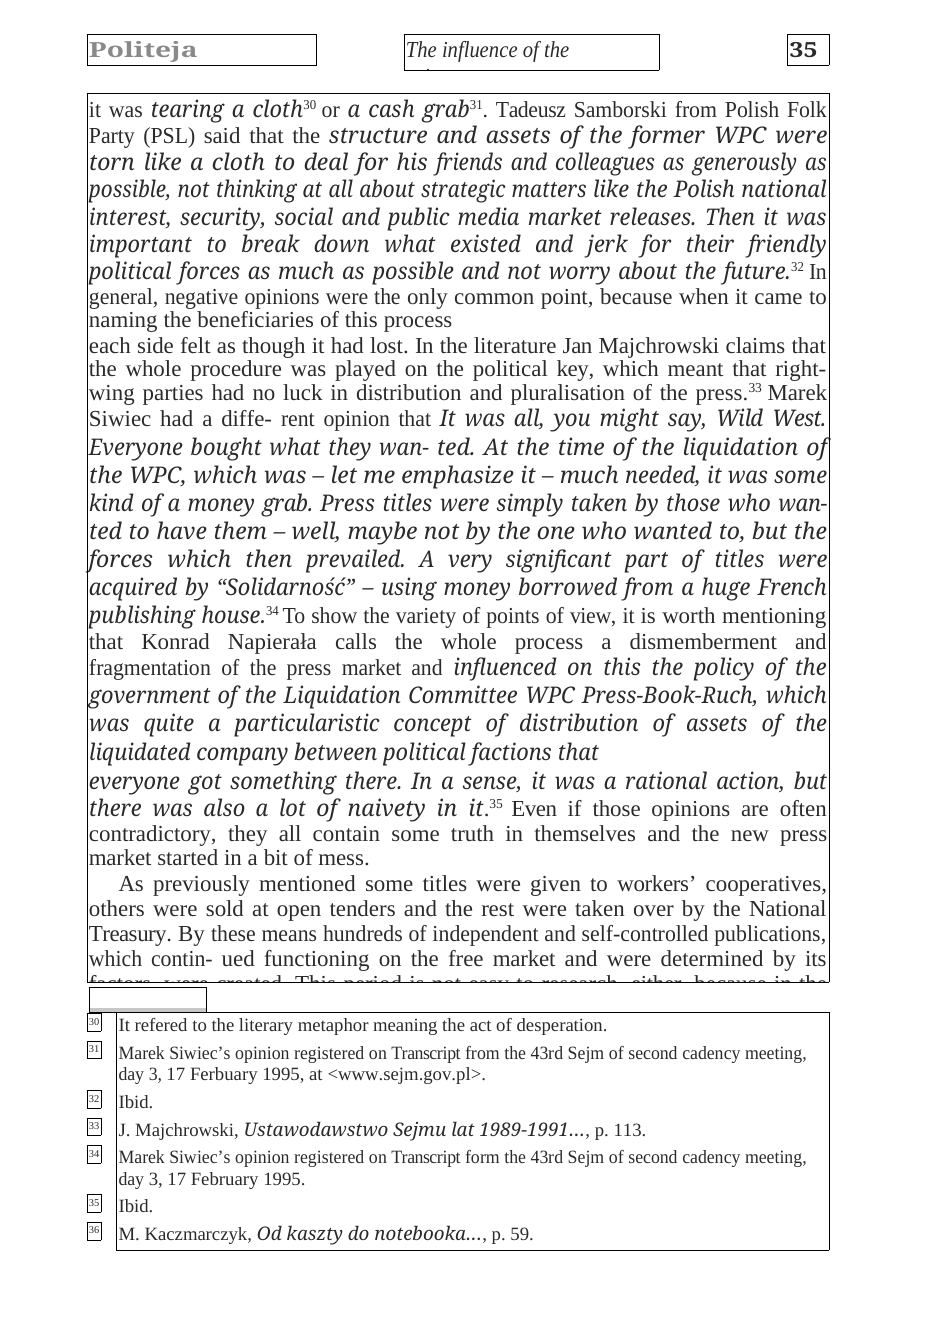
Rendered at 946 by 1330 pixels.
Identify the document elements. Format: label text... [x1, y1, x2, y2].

text 30 [89, 1016, 101, 1027]
text 36 [89, 1224, 101, 1236]
text It refered to the literary metaphor meaning the act of desperation. [118, 1014, 829, 1036]
text 35 [89, 1197, 101, 1209]
text 355 [789, 35, 829, 65]
text The influence of the existence… [406, 37, 659, 70]
text Ibid. [118, 1091, 829, 1112]
text it was tearing a cloth30 or a cash grab31. Tadeusz Samborski from Polish Folk Party (PSL) said that the structure and assets of the former WPC were torn like a cloth to deal for his friends and colleagues as generously as possible, not thinking at all about strategic matters like the Polish national interest, security, social and public media market releases. Then it was important to break down what existed and jerk for their friendly political forces as much as possible and not worry about the future.32 In general, negative opinions were the only common point, because when it came to naming the beneficiaries of this process [89, 96, 827, 332]
text everyone got something there. In a sense, it was a rational action, but there was also a lot of naivety in it.35 Even if those opinions are often contradictory, they all contain some truth in themselves and the new press market started in a bit of mess. [89, 767, 827, 871]
text Marek Siwiec’s opinion registered on Transcript from the 43rd Sejm of second cadency meeting, day 3, 17 Ferbuary 1995, at <www.sejm.gov.pl>. [118, 1042, 828, 1085]
text Politeja 9(39)/2015 [89, 35, 316, 65]
text 31 [89, 1043, 101, 1055]
text Marek Siwiec’s opinion registered on Transcript form the 43rd Sejm of second cadency meeting, day 3, 17 February 1995. [118, 1146, 828, 1189]
text M. Kaczmarczyk, Od kaszty do notebooka…, p. 59. [118, 1221, 829, 1246]
text Ibid. [118, 1195, 829, 1217]
text 34 [89, 1147, 101, 1159]
text each side felt as though it had lost. In the literature Jan Majchrowski claims that the whole procedure was played on the political key, which meant that right-wing parties had no luck in distribution and pluralisation of the press.33 Marek Siwiec had a diffe- rent opinion that It was all, you might say, Wild West. Everyone bought what they wan- ted. At the time of the liquidation of the WPC, which was – let me emphasize it – much needed, it was some kind of a money grab. Press titles were simply taken by those who wan- ted to have them – well, maybe not by the one who wanted to, but the forces which then prevailed. A very significant part of titles were acquired by “Solidarność” – using money borrowed from a huge French publishing house.34 To show the variety of points of view, it is worth mentioning that Konrad Napierała calls the whole process a dismemberment and fragmentation of the press market and influenced on this the policy of the government of the Liquidation Committee WPC Press-Book-Ruch, which was quite a particularistic concept of distribution of assets of the liquidated company between political factions that [89, 334, 827, 767]
text J. Majchrowski, Ustawodawstwo Sejmu lat 1989-1991…, p. 113. [118, 1116, 829, 1142]
text As previously mentioned some titles were given to workers’ cooperatives, others were sold at open tenders and the rest were taken over by the National Treasury. By these means hundreds of independent and self-controlled publications, which contin- ued functioning on the free market and were determined by its factors, were created. This period is not easy to research, either, because in the newly opened market fol- lowed an instant reshuffle and shift of ownership from one entity to another. Michał Kaczmarczyk points out that the media began to compete with each other, the press mar- ket became varied and enriched with new titles. Although the number of cultural, literary and socio-political magazines was decreasing, at the same time there was a clear, quanti- tative growth of newspapers and magazines aimed at the mass audience.36 Another char- [89, 871, 827, 982]
text 33 [89, 1120, 101, 1132]
text 32 [89, 1092, 101, 1104]
